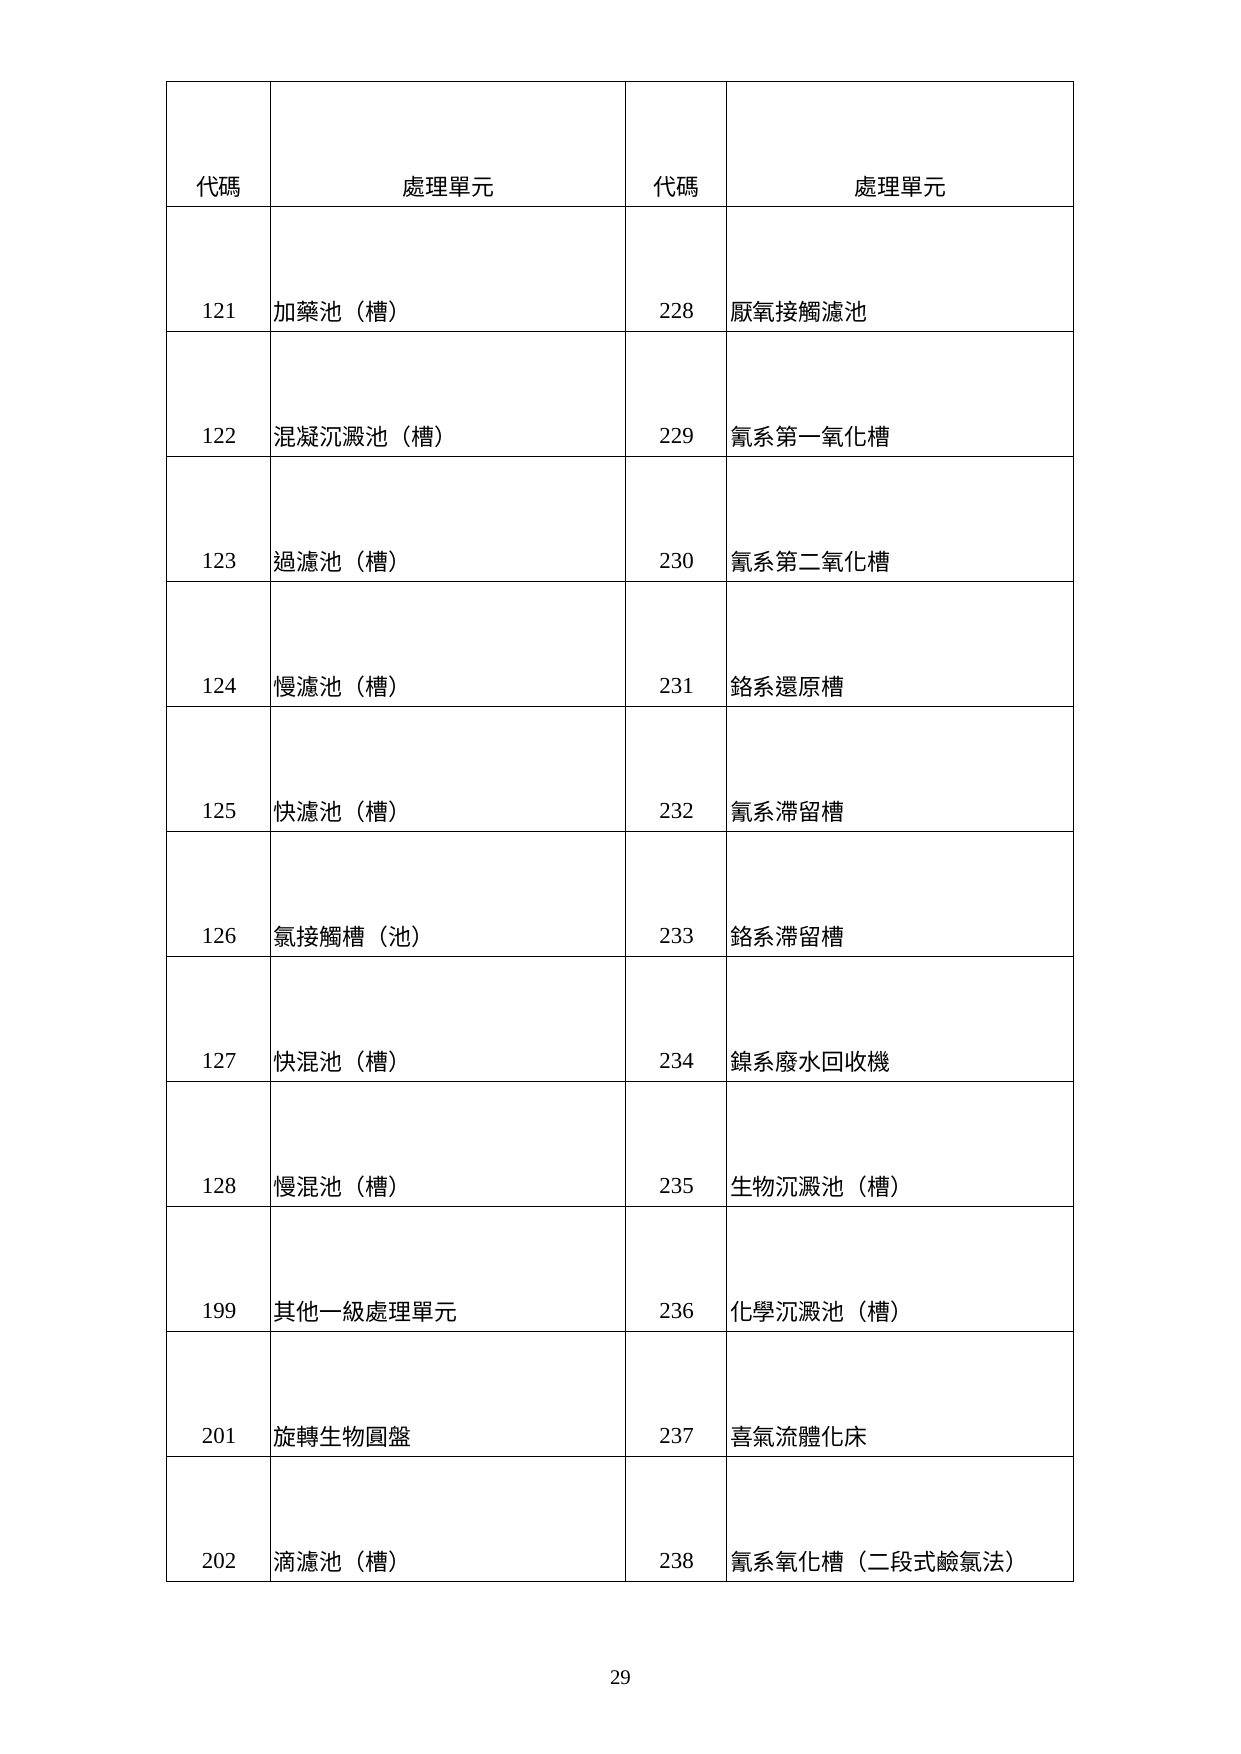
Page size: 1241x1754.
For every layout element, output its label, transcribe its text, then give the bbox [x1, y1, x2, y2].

table_cell 快濾池（槽） [271, 707, 625, 831]
table_cell 199 [167, 1207, 270, 1331]
table_cell 氰系第二氧化槽 [727, 457, 1073, 581]
table_cell 鉻系還原槽 [727, 582, 1073, 706]
table_cell 231 [626, 582, 726, 706]
table_cell 230 [626, 457, 726, 581]
table_cell 121 [167, 207, 270, 331]
table_cell 232 [626, 707, 726, 831]
table_cell 過濾池（槽） [271, 457, 625, 581]
table_cell 126 [167, 832, 270, 956]
table_header 處理單元 [727, 82, 1073, 206]
table_cell 237 [626, 1332, 726, 1456]
table_cell 加藥池（槽） [271, 207, 625, 331]
table_cell 鎳系廢水回收機 [727, 957, 1073, 1081]
table_cell 慢混池（槽） [271, 1082, 625, 1206]
table_cell 厭氧接觸濾池 [727, 207, 1073, 331]
table_cell 125 [167, 707, 270, 831]
table_cell 氰系氧化槽（二段式鹼氯法） [727, 1457, 1073, 1581]
table_cell 238 [626, 1457, 726, 1581]
table_cell 生物沉澱池（槽） [727, 1082, 1073, 1206]
table_cell 旋轉生物圓盤 [271, 1332, 625, 1456]
table_cell 201 [167, 1332, 270, 1456]
table_cell 128 [167, 1082, 270, 1206]
table_cell 鉻系滯留槽 [727, 832, 1073, 956]
table_cell 氰系滯留槽 [727, 707, 1073, 831]
table_cell 123 [167, 457, 270, 581]
table_cell 229 [626, 332, 726, 456]
table_cell 228 [626, 207, 726, 331]
table_cell 236 [626, 1207, 726, 1331]
table_cell 快混池（槽） [271, 957, 625, 1081]
table_cell 202 [167, 1457, 270, 1581]
table_cell 混凝沉澱池（槽） [271, 332, 625, 456]
table_cell 氯接觸槽（池） [271, 832, 625, 956]
table_cell 滴濾池（槽） [271, 1457, 625, 1581]
table_cell 234 [626, 957, 726, 1081]
table_cell 122 [167, 332, 270, 456]
table_header 代碼 [626, 82, 726, 206]
table_cell 喜氣流體化床 [727, 1332, 1073, 1456]
table_cell 124 [167, 582, 270, 706]
table_header 處理單元 [271, 82, 625, 206]
table_cell 127 [167, 957, 270, 1081]
table_cell 233 [626, 832, 726, 956]
table_cell 化學沉澱池（槽） [727, 1207, 1073, 1331]
table_cell 慢濾池（槽） [271, 582, 625, 706]
table_cell 其他一級處理單元 [271, 1207, 625, 1331]
table_cell 235 [626, 1082, 726, 1206]
table_header 代碼 [167, 82, 270, 206]
table_cell 氰系第一氧化槽 [727, 332, 1073, 456]
